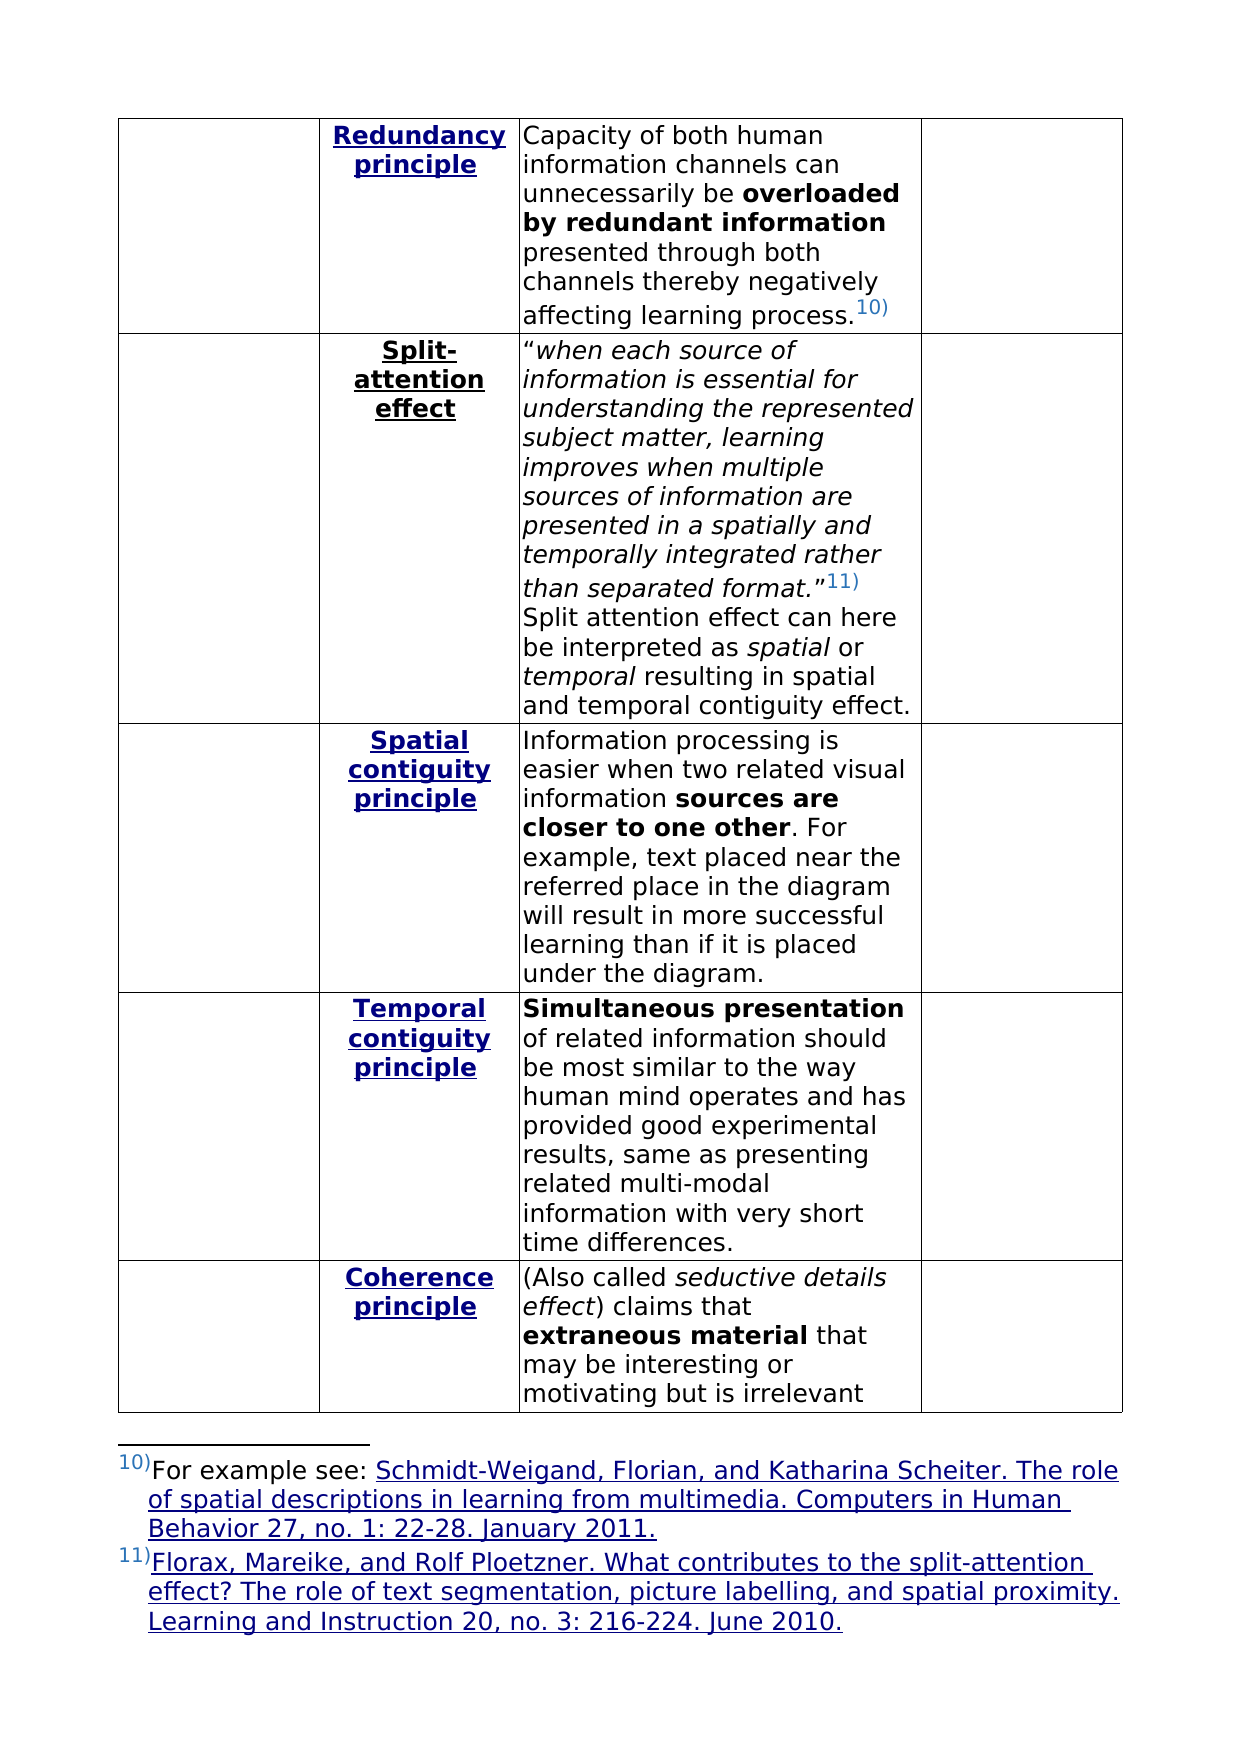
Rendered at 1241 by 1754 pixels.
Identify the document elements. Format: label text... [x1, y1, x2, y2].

table_cell [922, 119, 1122, 333]
table_cell Simultaneous presentation of related information should be most similar to the way human mind operates and has provided good experimental results, same as presenting related multi-modal information with very short time differences. [520, 993, 921, 1260]
table_cell [119, 334, 319, 723]
table_cell [119, 1261, 319, 1412]
table_cell [119, 119, 319, 333]
table_cell Spatial contiguity principle [320, 724, 519, 992]
table_cell Redundancy principle [320, 119, 519, 333]
table_cell Information processing is easier when two related visual information sources are closer to one other. For example, text placed near the referred place in the diagram will result in more successful learning than if it is placed under the diagram. [520, 724, 921, 992]
table_cell Coherence principle [320, 1261, 519, 1412]
table_cell Temporal contiguity principle [320, 993, 519, 1260]
table_cell [119, 993, 319, 1260]
table_cell [922, 1261, 1122, 1412]
table_cell (Also called seductive details effect) claims that extraneous material that may be interesting or motivating but is irrelevant [520, 1261, 921, 1412]
table_cell “when each source of information is essential for understanding the represented subject matter, learning improves when multiple sources of information are presented in a spatially and temporally integrated rather than separated format.” Split attention effect can here be interpreted as spatial or temporal resulting in spatial and temporal contiguity effect. [520, 334, 921, 723]
table_cell Capacity of both human information channels can unnecessarily be overloaded by redundant information presented through both channels thereby negatively affecting learning process. [520, 119, 921, 333]
table_cell [922, 724, 1122, 992]
table_cell Split-attention effect [320, 334, 519, 723]
table_cell [119, 724, 319, 992]
table_cell [922, 993, 1122, 1260]
table_cell [922, 334, 1122, 723]
